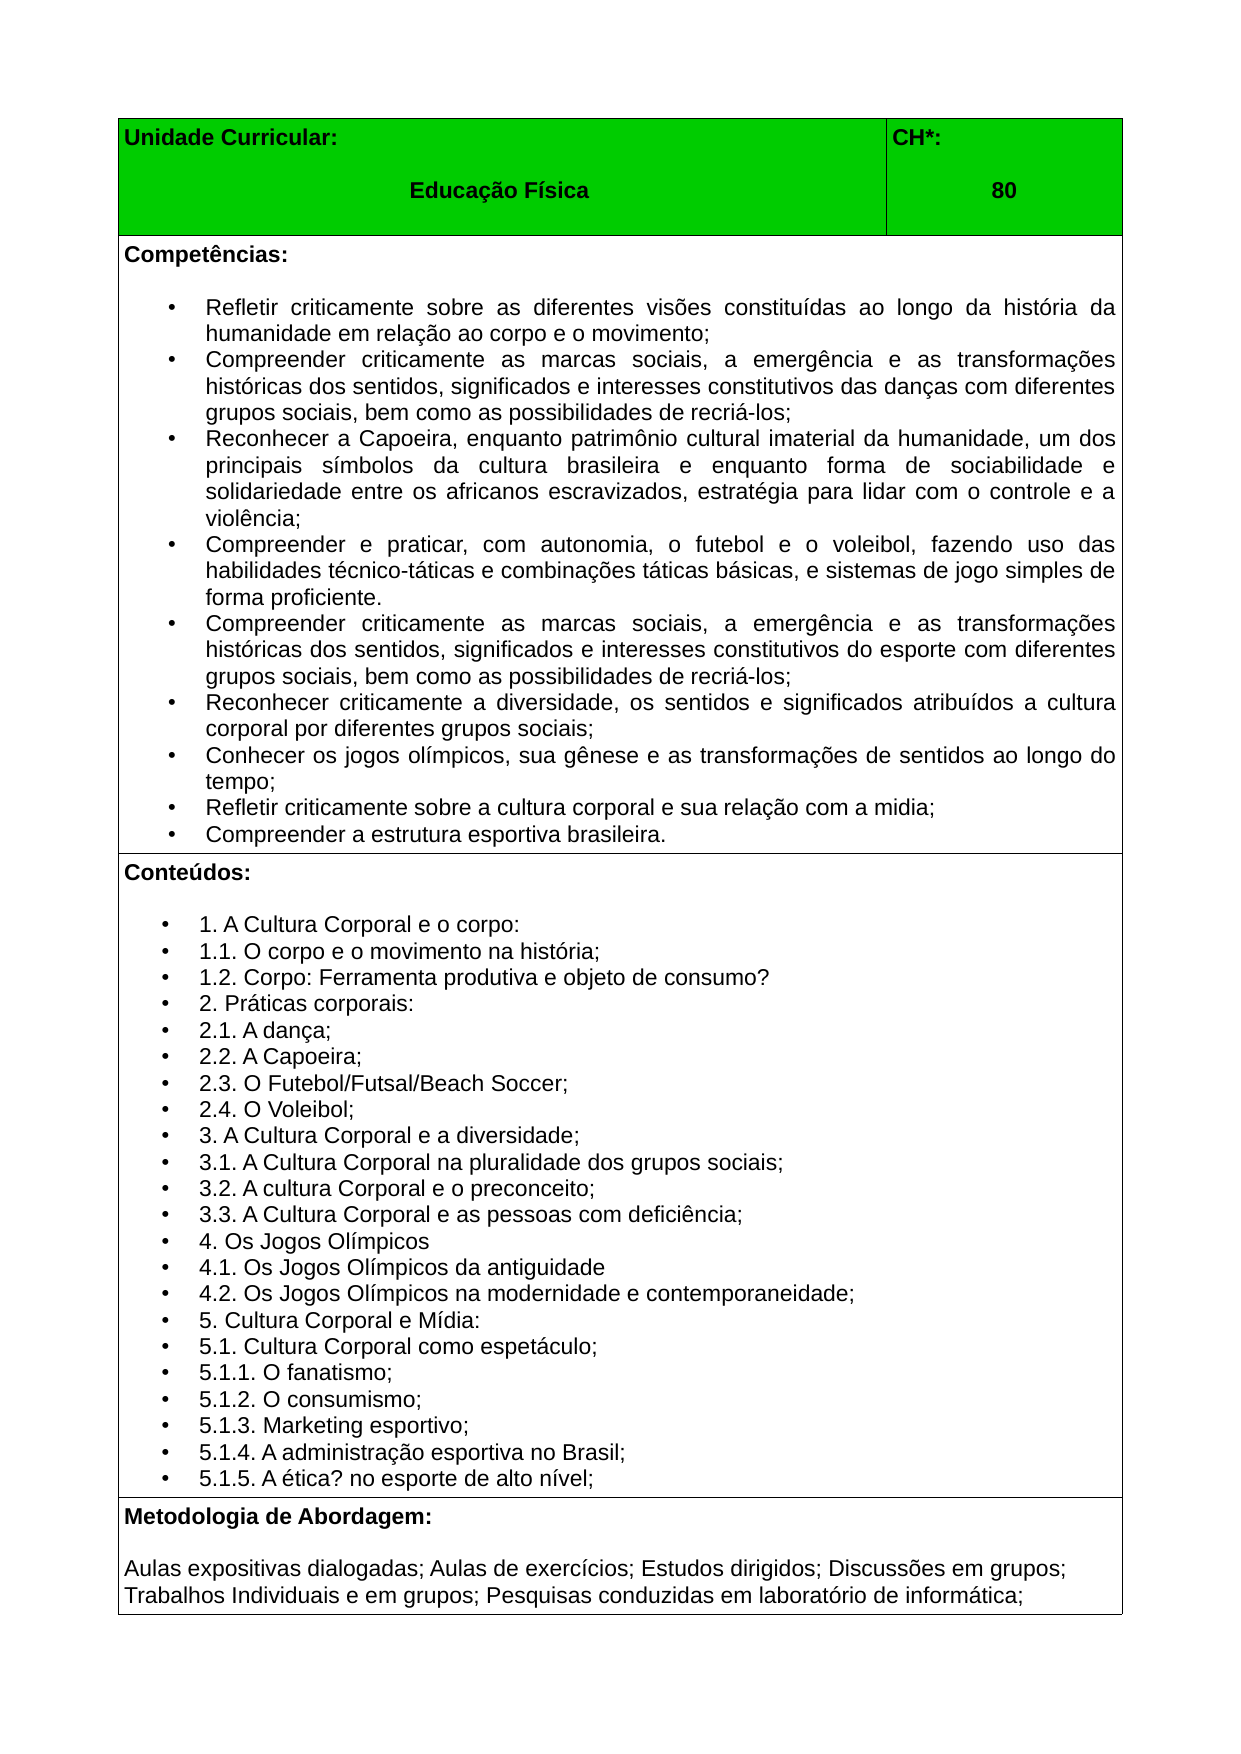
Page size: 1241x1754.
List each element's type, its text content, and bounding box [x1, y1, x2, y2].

table_header Unidade Curricular: Educação Física [119, 119, 886, 235]
table_cell Competências: Refletir criticamente sobre as diferentes visões constituídas ao longo da história da humanidade em relação ao corpo e o movimento; Compreender criticamente as marcas sociais, a emergência e as transformações históricas dos sentidos, significados e interesses constitutivos das danças com diferentes grupos sociais, bem como as possibilidades de recriá-los; Reconhecer a Capoeira, enquanto patrimônio cultural imaterial da humanidade, um dos principais símbolos da cultura brasileira e enquanto forma de sociabilidade e solidariedade entre os africanos escravizados, estratégia para lidar com o controle e a violência; Compreender e praticar, com autonomia, o futebol e o voleibol, fazendo uso das habilidades técnico-táticas e combinações táticas básicas, e sistemas de jogo simples de forma proficiente. Compreender criticamente as marcas sociais, a emergência e as transformações históricas dos sentidos, significados e interesses constitutivos do esporte com diferentes grupos sociais, bem como as possibilidades de recriá-los; Reconhecer criticamente a diversidade, os sentidos e significados atribuídos a cultura corporal por diferentes grupos sociais; Conhecer os jogos olímpicos, sua gênese e as transformações de sentidos ao longo do tempo; Refletir criticamente sobre a cultura corporal e sua relação com a midia; Compreender a estrutura esportiva brasileira. [119, 236, 1122, 853]
table_cell Metodologia de Abordagem: Aulas expositivas dialogadas; Aulas de exercícios; Estudos dirigidos; Discussões em grupos; Trabalhos Individuais e em grupos; Pesquisas conduzidas em laboratório de informática; [119, 1498, 1122, 1614]
table_cell Conteúdos: 1. A Cultura Corporal e o corpo: 1.1. O corpo e o movimento na história; 1.2. Corpo: Ferramenta produtiva e objeto de consumo? 2. Práticas corporais: 2.1. A dança; 2.2. A Capoeira; 2.3. O Futebol/Futsal/Beach Soccer; 2.4. O Voleibol; 3. A Cultura Corporal e a diversidade; 3.1. A Cultura Corporal na pluralidade dos grupos sociais; 3.2. A cultura Corporal e o preconceito; 3.3. A Cultura Corporal e as pessoas com deficiência; 4. Os Jogos Olímpicos 4.1. Os Jogos Olímpicos da antiguidade 4.2. Os Jogos Olímpicos na modernidade e contemporaneidade; 5. Cultura Corporal e Mídia: 5.1. Cultura Corporal como espetáculo; 5.1.1. O fanatismo; 5.1.2. O consumismo; 5.1.3. Marketing esportivo; 5.1.4. A administração esportiva no Brasil; 5.1.5. A ética? no esporte de alto nível; [119, 854, 1122, 1497]
table_header CH*: 80 [887, 119, 1122, 235]
